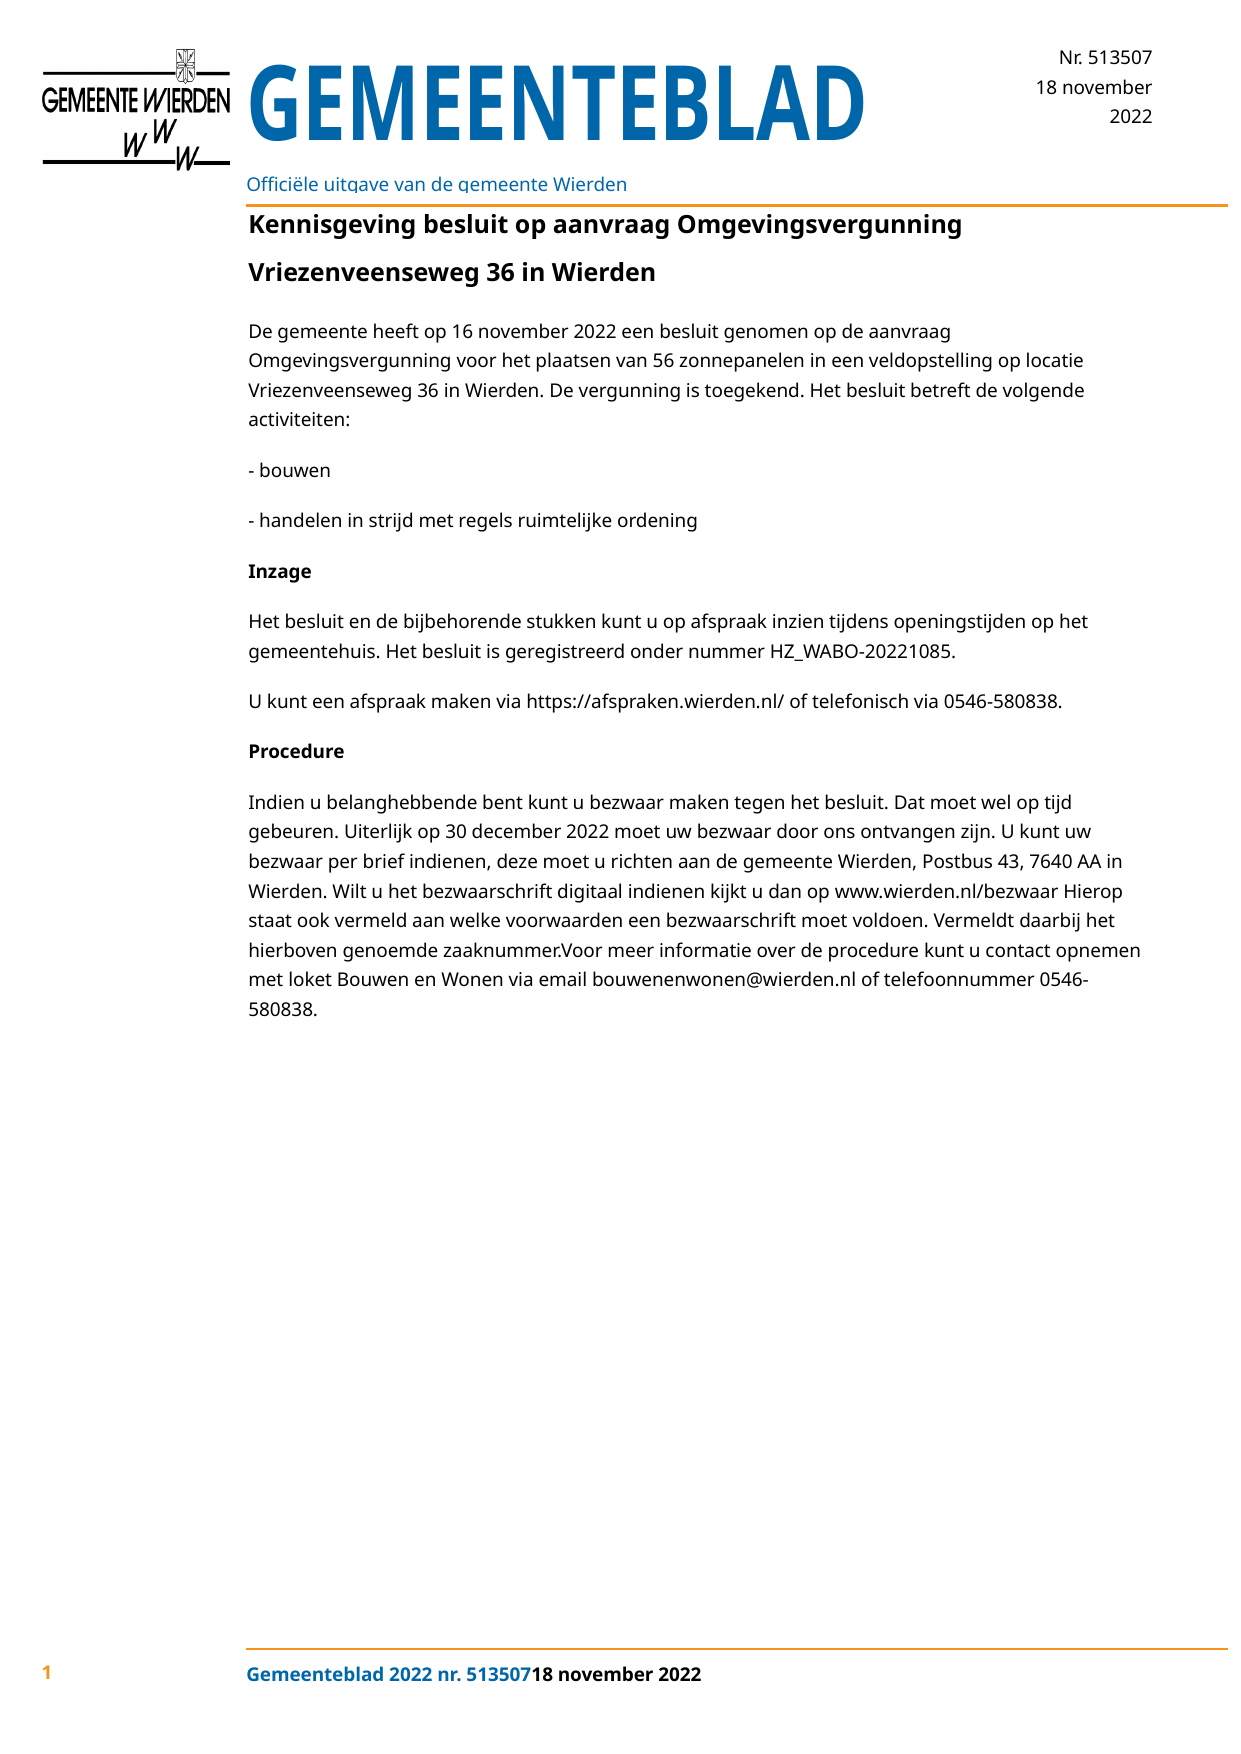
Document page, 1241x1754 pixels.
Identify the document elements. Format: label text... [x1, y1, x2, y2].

picture [41, 47, 231, 172]
text - handelen in strijd met regels ruimtelijke ordening [248, 507, 1152, 533]
text Het besluit en de bijbehorende stukken kunt u op afspraak inzien tijdens openingstijden op het gemeentehuis. Het besluit is geregistreerd onder nummer HZ_WABO-20221085. [248, 608, 1152, 664]
text Indien u belanghebbende bent kunt u bezwaar maken tegen het besluit. Dat moet wel op tijd gebeuren. Uiterlijk op 30 december 2022 moet uw bezwaar door ons ontvangen zijn. U kunt uw bezwaar per brief indienen, deze moet u richten aan de gemeente Wierden, Postbus 43, 7640 AA in Wierden. Wilt u het bezwaarschrift digitaal indienen kijkt u dan op www.wierden.nl/bezwaar Hierop staat ook vermeld aan welke voorwaarden een bezwaarschrift moet voldoen. Vermeldt daarbij het hierboven genoemde zaaknummer.Voor meer informatie over de procedure kunt u contact opnemen met loket Bouwen en Wonen via email bouwenenwonen@wierden.nl of telefoonnummer 0546-580838. [248, 789, 1152, 1022]
text - bouwen [248, 457, 1152, 483]
text Kennisgeving besluit op aanvraag Omgevingsvergunning Vriezenveenseweg 36 in Wierden [248, 207, 1152, 288]
text U kunt een afspraak maken via https://afspraken.wierden.nl/ of telefonisch via 0546-580838. [248, 688, 1152, 714]
text De gemeente heeft op 16 november 2022 een besluit genomen op de aanvraag Omgevingsvergunning voor het plaatsen van 56 zonnepanelen in een veldopstelling op locatie Vriezenveenseweg 36 in Wierden. De vergunning is toegekend. Het besluit betreft de volgende activiteiten: [248, 318, 1152, 432]
text Procedure [248, 739, 1152, 764]
text Inzage [248, 558, 1152, 584]
